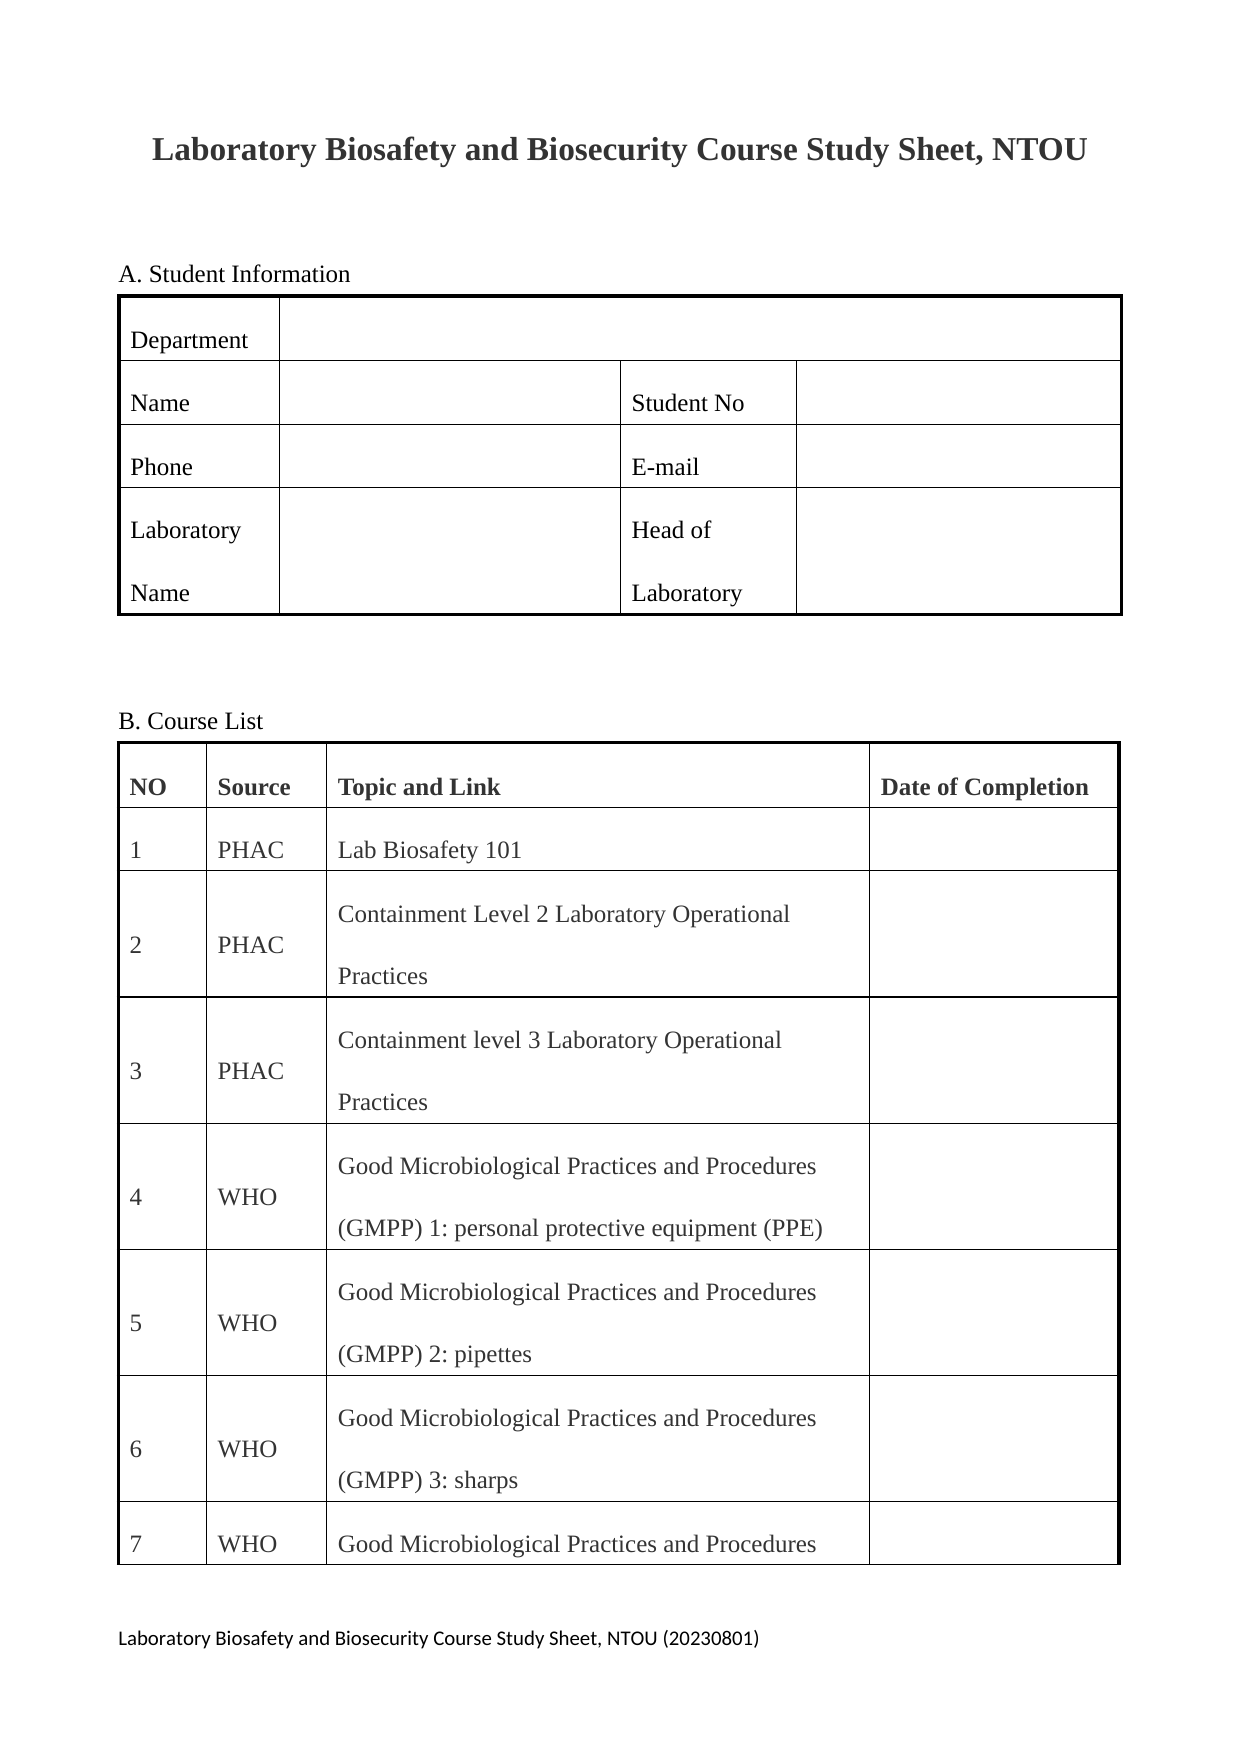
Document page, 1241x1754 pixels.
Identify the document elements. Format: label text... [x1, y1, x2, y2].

table_cell [797, 361, 1120, 423]
table_cell PHAC [207, 998, 326, 1122]
table_cell [280, 361, 620, 423]
table_header Date of Completion [870, 744, 1117, 807]
table_cell 6 [120, 1376, 206, 1501]
table_cell 4 [120, 1124, 206, 1248]
text Laboratory Biosafety and Biosecurity Course Study Sheet, NTOU [118, 107, 1122, 169]
table_cell PHAC [207, 808, 326, 870]
table_cell Phone [121, 425, 279, 487]
table_cell E-mail [621, 425, 796, 487]
table_cell WHO [207, 1502, 326, 1564]
table_cell [797, 488, 1120, 613]
table_cell [870, 1502, 1117, 1564]
table_header Topic and Link [327, 744, 869, 807]
table_cell Containment Level 2 Laboratory Operational Practices [327, 871, 869, 996]
table_cell 5 [120, 1250, 206, 1374]
table_cell Good Microbiological Practices and Procedures (GMPP) 1: personal protective equipment (PPE) [327, 1124, 869, 1248]
text A. Student Information [118, 232, 1122, 294]
table_cell 2 [120, 871, 206, 996]
table_cell Good Microbiological Practices and Procedures (GMPP) 2: pipettes [327, 1250, 869, 1374]
table_cell [870, 808, 1117, 870]
table_cell Head of Laboratory [621, 488, 796, 613]
table_header Source [207, 744, 326, 807]
table_cell [280, 425, 620, 487]
table_cell 3 [120, 998, 206, 1122]
table_cell PHAC [207, 871, 326, 996]
table_cell 1 [120, 808, 206, 870]
table_cell Good Microbiological Practices and Procedures (GMPP) 3: sharps [327, 1376, 869, 1501]
table_cell Good Microbiological Practices and Procedures [327, 1502, 869, 1564]
table_cell [797, 425, 1120, 487]
table_cell Laboratory Name [121, 488, 279, 613]
table_cell [870, 1376, 1117, 1501]
table_cell [870, 998, 1117, 1122]
table_cell Containment level 3 Laboratory Operational Practices [327, 998, 869, 1122]
table_cell WHO [207, 1124, 326, 1248]
table_cell 7 [120, 1502, 206, 1564]
table_cell [870, 1250, 1117, 1374]
table_header NO [120, 744, 206, 807]
table_header Department [121, 298, 279, 360]
table_cell WHO [207, 1376, 326, 1501]
table_cell Lab Biosafety 101 [327, 808, 869, 870]
table_cell Name [121, 361, 279, 423]
table_cell WHO [207, 1250, 326, 1374]
table_header [280, 298, 1120, 360]
table_cell Student No [621, 361, 796, 423]
table_cell [870, 871, 1117, 996]
text B. Course List [118, 679, 1122, 741]
table_cell [280, 488, 620, 613]
table_cell [870, 1124, 1117, 1248]
